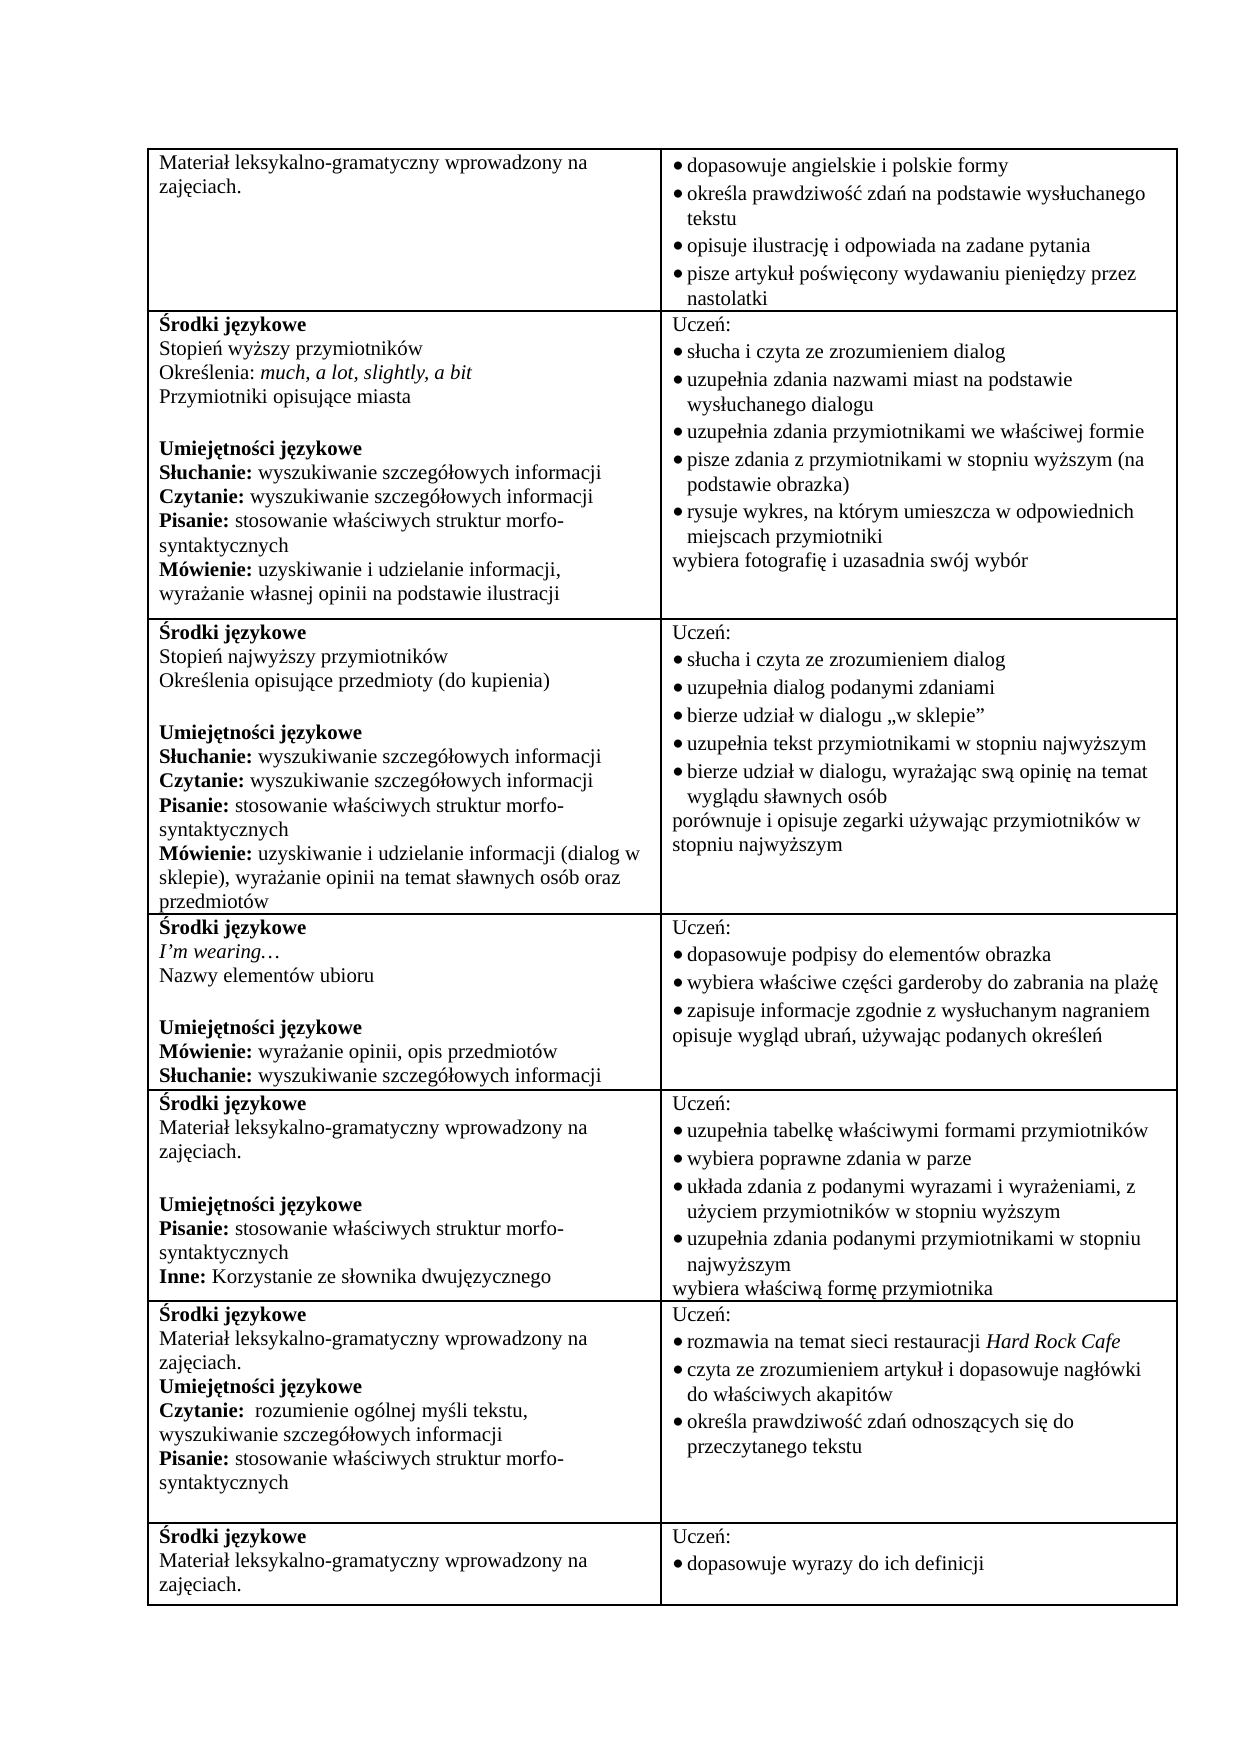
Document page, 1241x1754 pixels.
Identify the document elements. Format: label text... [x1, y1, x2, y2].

table_cell Uczeń: rozmawia na temat sieci restauracji Hard Rock Cafe czyta ze zrozumieniem artykuł i dopasowuje nagłówki do właściwych akapitów określa prawdziwość zdań odnoszących się do przeczytanego tekstu [662, 1302, 1176, 1522]
table_cell Środki językowe Materiał leksykalno-gramatyczny wprowadzony na zajęciach. Umiejętności językowe Czytanie: rozumienie ogólnej myśli tekstu, wyszukiwanie szczegółowych informacji Pisanie: stosowanie właściwych struktur morfo-syntaktycznych [149, 1302, 660, 1522]
table_cell Uczeń: słucha i czyta ze zrozumieniem dialog uzupełnia dialog podanymi zdaniami bierze udział w dialogu „w sklepie” uzupełnia tekst przymiotnikami w stopniu najwyższym bierze udział w dialogu, wyrażając swą opinię na temat wyglądu sławnych osób porównuje i opisuje zegarki używając przymiotników w stopniu najwyższym [662, 620, 1176, 913]
table_cell Środki językowe Materiał leksykalno-gramatyczny wprowadzony na zajęciach. [149, 1524, 660, 1604]
table_cell Uczeń: dopasowuje wyrazy do ich definicji odpowiada na pytania na podstawie wysłuchanego tekstu odpowiada na pytania dotyczące kupowania ubrań pisze list do koleżanki z zagranicy na temat zakupu ubrania [662, 1524, 1176, 1604]
table_cell Uczeń: dopasowuje angielskie i polskie formy określa prawdziwość zdań na podstawie wysłuchanego tekstu opisuje ilustrację i odpowiada na zadane pytania pisze artykuł poświęcony wydawaniu pieniędzy przez nastolatki [662, 150, 1176, 310]
table_cell Środki językowe Materiał leksykalno-gramatyczny wprowadzony na zajęciach. Umiejętności językowe Pisanie: stosowanie właściwych struktur morfo-syntaktycznych Inne: Korzystanie ze słownika dwujęzycznego [149, 1091, 660, 1299]
table_cell Uczeń: uzupełnia tabelkę właściwymi formami przymiotników wybiera poprawne zdania w parze układa zdania z podanymi wyrazami i wyrażeniami, z użyciem przymiotników w stopniu wyższym uzupełnia zdania podanymi przymiotnikami w stopniu najwyższym wybiera właściwą formę przymiotnika [662, 1091, 1176, 1299]
table_cell Uczeń: dopasowuje podpisy do elementów obrazka wybiera właściwe części garderoby do zabrania na plażę zapisuje informacje zgodnie z wysłuchanym nagraniem opisuje wygląd ubrań, używając podanych określeń [662, 915, 1176, 1089]
table_cell Uczeń: słucha i czyta ze zrozumieniem dialog uzupełnia zdania nazwami miast na podstawie wysłuchanego dialogu uzupełnia zdania przymiotnikami we właściwej formie pisze zdania z przymiotnikami w stopniu wyższym (na podstawie obrazka) rysuje wykres, na którym umieszcza w odpowiednich miejscach przymiotniki wybiera fotografię i uzasadnia swój wybór [662, 312, 1176, 618]
table_cell Materiał leksykalno-gramatyczny wprowadzony na zajęciach. [149, 150, 660, 310]
table_cell Środki językowe I’m wearing… Nazwy elementów ubioru Umiejętności językowe Mówienie: wyrażanie opinii, opis przedmiotów Słuchanie: wyszukiwanie szczegółowych informacji [149, 915, 660, 1089]
table_cell Środki językowe Stopień wyższy przymiotników Określenia: much, a lot, slightly, a bit Przymiotniki opisujące miasta Umiejętności językowe Słuchanie: wyszukiwanie szczegółowych informacji Czytanie: wyszukiwanie szczegółowych informacji Pisanie: stosowanie właściwych struktur morfo-syntaktycznych Mówienie: uzyskiwanie i udzielanie informacji, wyrażanie własnej opinii na podstawie ilustracji [149, 312, 660, 618]
table_cell Środki językowe Stopień najwyższy przymiotników Określenia opisujące przedmioty (do kupienia) Umiejętności językowe Słuchanie: wyszukiwanie szczegółowych informacji Czytanie: wyszukiwanie szczegółowych informacji Pisanie: stosowanie właściwych struktur morfo-syntaktycznych Mówienie: uzyskiwanie i udzielanie informacji (dialog w sklepie), wyrażanie opinii na temat sławnych osób oraz przedmiotów [149, 620, 660, 913]
